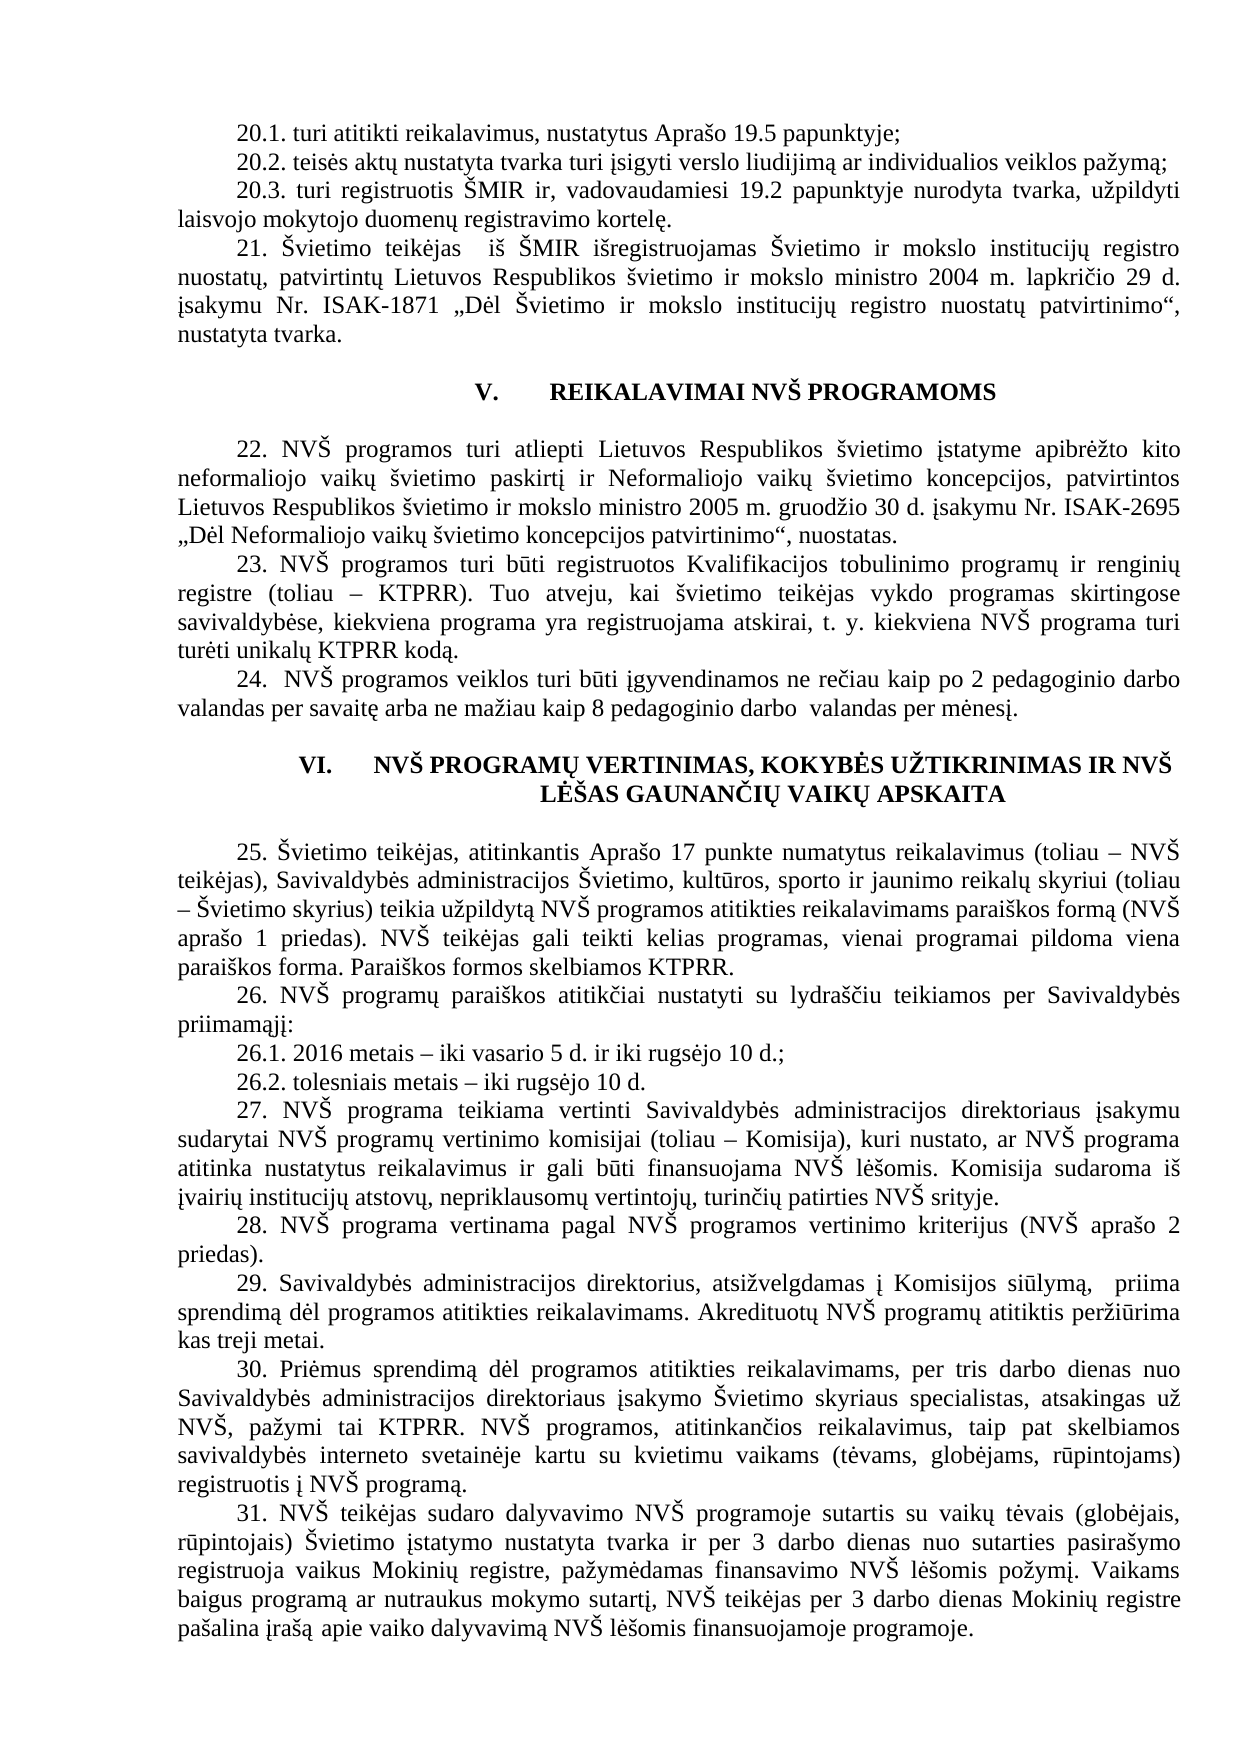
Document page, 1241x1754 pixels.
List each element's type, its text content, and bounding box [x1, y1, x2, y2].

text 20.2. teisės aktų nustatyta tvarka turi įsigyti verslo liudijimą ar individualios veiklos pažymą; [177, 147, 1181, 176]
text 30. Priėmus sprendimą dėl programos atitikties reikalavimams, per tris darbo dienas nuo Savivaldybės administracijos direktoriaus įsakymo Švietimo skyriaus specialistas, atsakingas už NVŠ, pažymi tai KTPRR. NVŠ programos, atitinkančios reikalavimus, taip pat skelbiamos savivaldybės interneto svetainėje kartu su kvietimu vaikams (tėvams, globėjams, rūpintojams) registruotis į NVŠ programą. [177, 1354, 1181, 1498]
text V. REIKALAVIMAI NVŠ PROGRAMOMS [290, 377, 1181, 406]
text 22. NVŠ programos turi atliepti Lietuvos Respublikos švietimo įstatyme apibrėžto kito neformaliojo vaikų švietimo paskirtį ir Neformaliojo vaikų švietimo koncepcijos, patvirtintos Lietuvos Respublikos švietimo ir mokslo ministro 2005 m. gruodžio 30 d. įsakymu Nr. ISAK-2695 „Dėl Neformaliojo vaikų švietimo koncepcijos patvirtinimo“, nuostatas. [177, 434, 1181, 549]
text VI. NVŠ PROGRAMŲ VERTINIMAS, KOKYBĖS UŽTIKRINIMAS IR NVŠ LĖŠAS GAUNANČIŲ VAIKŲ APSKAITA [290, 751, 1181, 808]
text 26. NVŠ programų paraiškos atitikčiai nustatyti su lydraščiu teikiamos per Savivaldybės priimamąjį: [177, 981, 1181, 1038]
text 27. NVŠ programa teikiama vertinti Savivaldybės administracijos direktoriaus įsakymu sudarytai NVŠ programų vertinimo komisijai (toliau – Komisija), kuri nustato, ar NVŠ programa atitinka nustatytus reikalavimus ir gali būti finansuojama NVŠ lėšomis. Komisija sudaroma iš įvairių institucijų atstovų, nepriklausomų vertintojų, turinčių patirties NVŠ srityje. [177, 1096, 1181, 1211]
text 20.3. turi registruotis ŠMIR ir, vadovaudamiesi 19.2 papunktyje nurodyta tvarka, užpildyti laisvojo mokytojo duomenų registravimo kortelę. [177, 176, 1181, 233]
text 20.1. turi atitikti reikalavimus, nustatytus Aprašo 19.5 papunktyje; [177, 118, 1181, 147]
text 31. NVŠ teikėjas sudaro dalyvavimo NVŠ programoje sutartis su vaikų tėvais (globėjais, rūpintojais) Švietimo įstatymo nustatyta tvarka ir per 3 darbo dienas nuo sutarties pasirašymo registruoja vaikus Mokinių registre, pažymėdamas finansavimo NVŠ lėšomis požymį. Vaikams baigus programą ar nutraukus mokymo sutartį, NVŠ teikėjas per 3 darbo dienas Mokinių registre pašalina įrašą apie vaiko dalyvavimą NVŠ lėšomis finansuojamoje programoje. [177, 1498, 1181, 1642]
text 24. NVŠ programos veiklos turi būti įgyvendinamos ne rečiau kaip po 2 pedagoginio darbo valandas per savaitę arba ne mažiau kaip 8 pedagoginio darbo valandas per mėnesį. [177, 664, 1181, 722]
text 26.2. tolesniais metais – iki rugsėjo 10 d. [177, 1067, 1181, 1096]
text 25. Švietimo teikėjas, atitinkantis Aprašo 17 punkte numatytus reikalavimus (toliau – NVŠ teikėjas), Savivaldybės administracijos Švietimo, kultūros, sporto ir jaunimo reikalų skyriui (toliau – Švietimo skyrius) teikia užpildytą NVŠ programos atitikties reikalavimams paraiškos formą (NVŠ aprašo 1 priedas). NVŠ teikėjas gali teikti kelias programas, vienai programai pildoma viena paraiškos forma. Paraiškos formos skelbiamos KTPRR. [177, 837, 1181, 981]
text 28. NVŠ programa vertinama pagal NVŠ programos vertinimo kriterijus (NVŠ aprašo 2 priedas). [177, 1211, 1181, 1268]
text 26.1. 2016 metais – iki vasario 5 d. ir iki rugsėjo 10 d.; [177, 1038, 1181, 1067]
text 23. NVŠ programos turi būti registruotos Kvalifikacijos tobulinimo programų ir renginių registre (toliau – KTPRR). Tuo atveju, kai švietimo teikėjas vykdo programas skirtingose savivaldybėse, kiekviena programa yra registruojama atskirai, t. y. kiekviena NVŠ programa turi turėti unikalų KTPRR kodą. [177, 549, 1181, 664]
text 29. Savivaldybės administracijos direktorius, atsižvelgdamas į Komisijos siūlymą, priima sprendimą dėl programos atitikties reikalavimams. Akredituotų NVŠ programų atitiktis peržiūrima kas treji metai. [177, 1268, 1181, 1354]
text 21. Švietimo teikėjas iš ŠMIR išregistruojamas Švietimo ir mokslo institucijų registro nuostatų, patvirtintų Lietuvos Respublikos švietimo ir mokslo ministro 2004 m. lapkričio 29 d. įsakymu Nr. ISAK-1871 „Dėl Švietimo ir mokslo institucijų registro nuostatų patvirtinimo“, nustatyta tvarka. [177, 233, 1181, 348]
